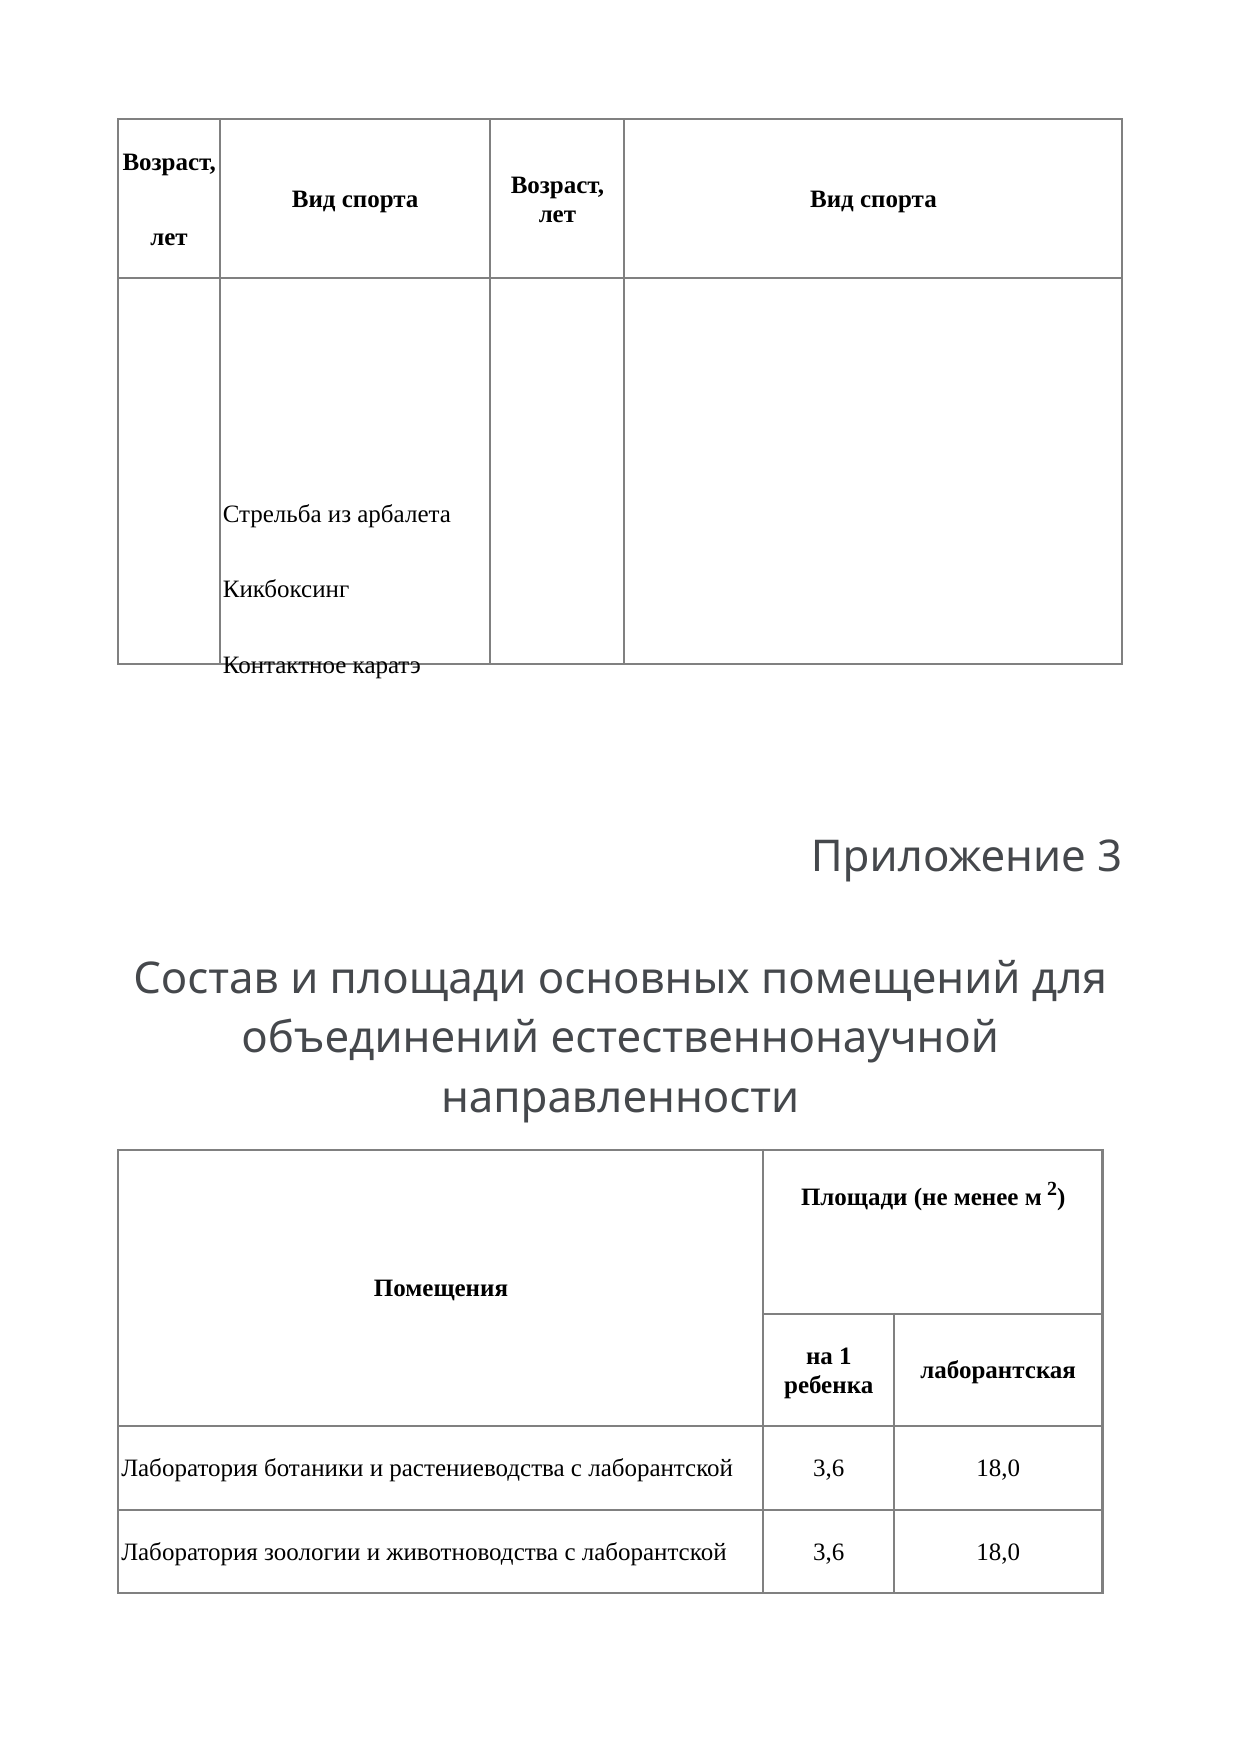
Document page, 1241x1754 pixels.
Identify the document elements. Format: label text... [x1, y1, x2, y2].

subtitle Приложение 3 [118, 824, 1122, 884]
table_header Площади (не менее м 2) [764, 1151, 1101, 1313]
table_cell Лаборатория ботаники и растениеводства с лаборантской [119, 1427, 762, 1508]
table_header Помещения [119, 1151, 762, 1425]
table_cell 18,0 [895, 1427, 1101, 1508]
table_header Возраст, лет [491, 120, 623, 277]
table_cell лаборантская [895, 1315, 1101, 1425]
table_cell [119, 279, 219, 663]
table_cell [625, 279, 1121, 663]
table_cell Велоспорт Конный спорт Современное пятиборье Санный спорт Стрельба пулевая Фехтование Бокс Борьба вольная Борьба греко-римская Гребля академическая Гребля на байдарках и каноэ Дзюдо Тяжелая атлетика (юноши) Таэквандо Альпинизм Буерный спорт Гребной слалом Натурбан Полиатлон Триатлон Армреслинг Атлетизм Бильярд Гиревой Каратэ-до Кекусенкай Скалолазание Стрельба из арбалета Кикбоксинг Контактное каратэ Пауэрлифтинг Самбо [221, 279, 489, 663]
subtitle Состав и площади основных помещений для объединений естественнонаучной направленности [118, 947, 1122, 1125]
table_header Вид спорта [221, 120, 489, 277]
table_header Вид спорта [625, 120, 1121, 277]
table_cell на 1 ребенка [764, 1315, 893, 1425]
table_cell 3,6 [764, 1427, 893, 1508]
table_cell Лаборатория зоологии и животноводства с лаборантской [119, 1511, 762, 1592]
table_cell 3,6 [764, 1511, 893, 1592]
table_cell [491, 279, 623, 663]
table_cell 18,0 [895, 1511, 1101, 1592]
table_header Возраст, лет [119, 120, 219, 277]
